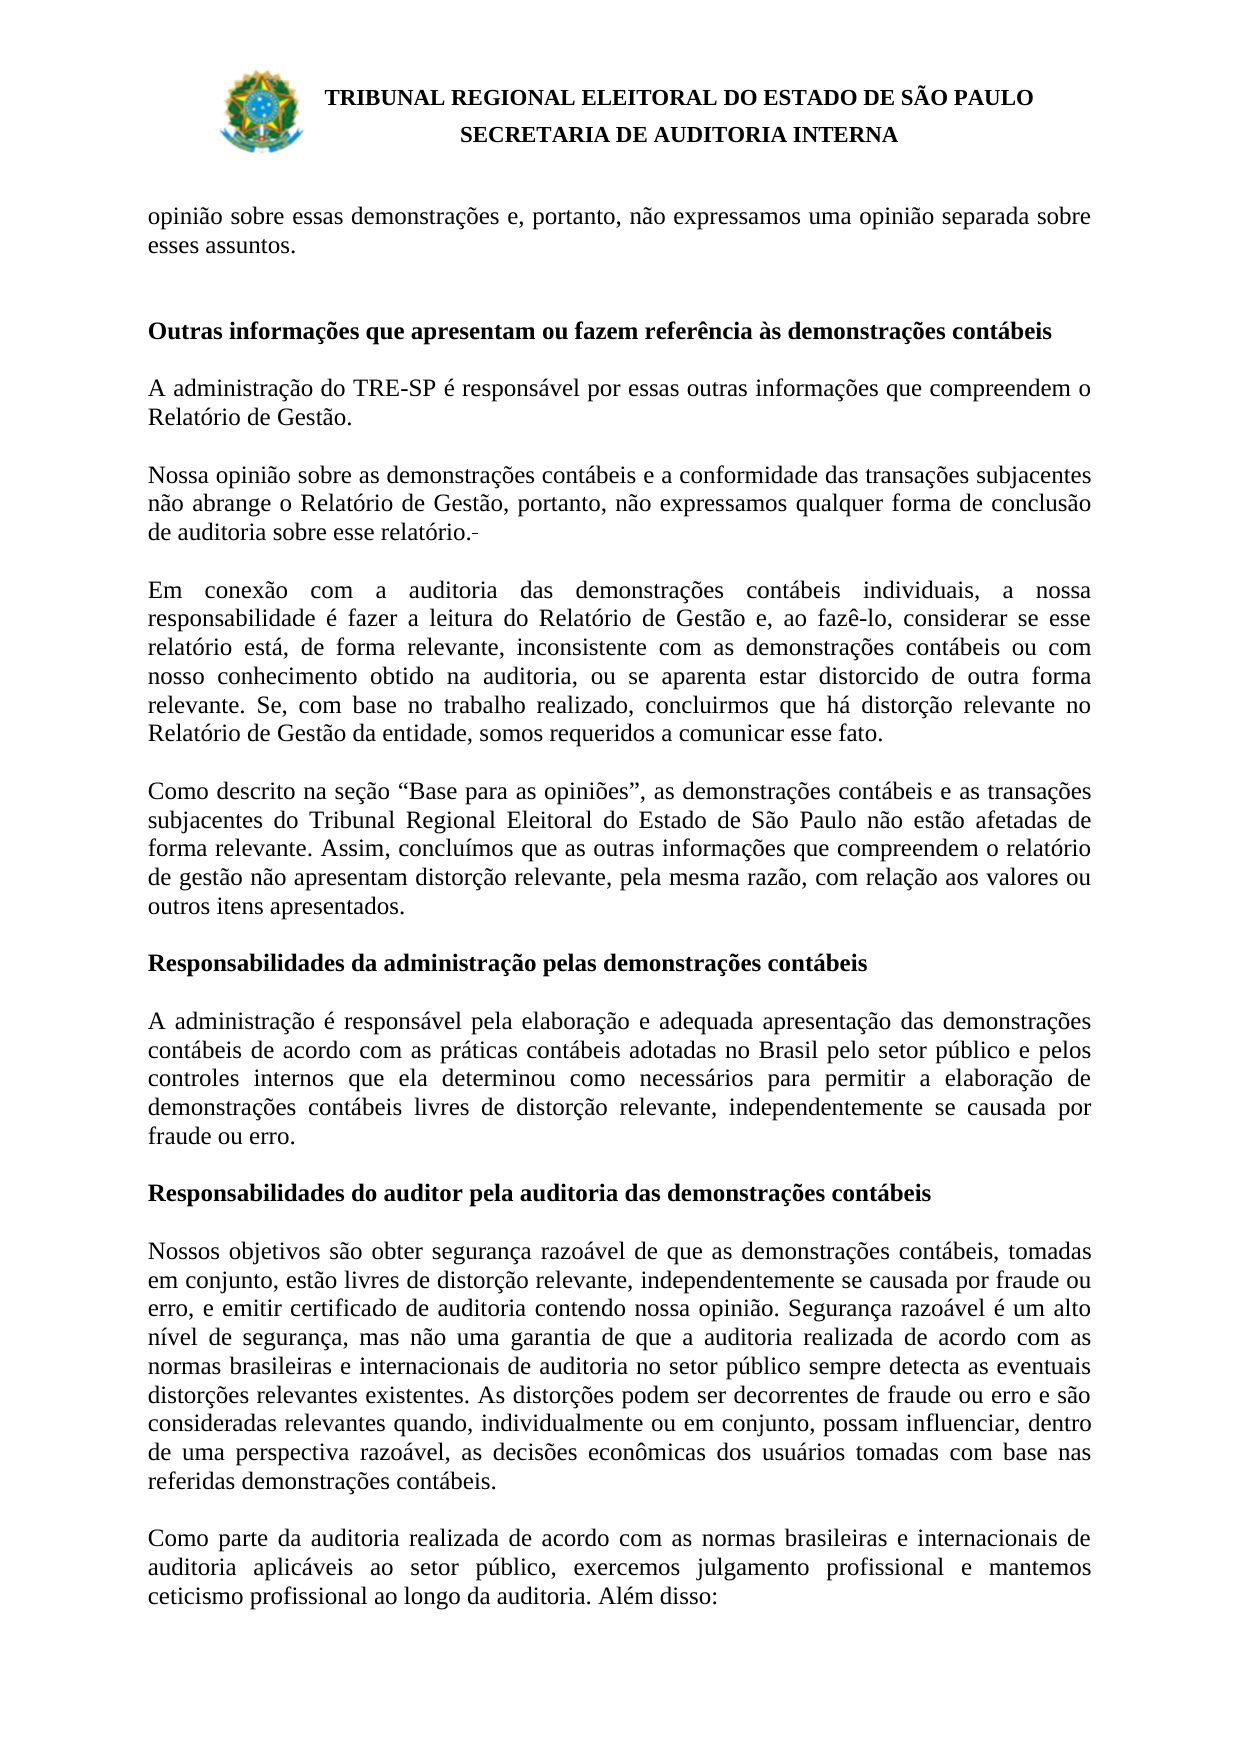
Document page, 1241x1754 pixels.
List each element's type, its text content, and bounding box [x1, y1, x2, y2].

text opinião sobre essas demonstrações e, portanto, não expressamos uma opinião separada sobre esses assuntos. [148, 201, 1092, 258]
text Nossos objetivos são obter segurança razoável de que as demonstrações contábeis, tomadas em conjunto, estão livres de distorção relevante, independentemente se causada por fraude ou erro, e emitir certificado de auditoria contendo nossa opinião. Segurança razoável é um alto nível de segurança, mas não uma garantia de que a auditoria realizada de acordo com as normas brasileiras e internacionais de auditoria no setor público sempre detecta as eventuais distorções relevantes existentes. As distorções podem ser decorrentes de fraude ou erro e são consideradas relevantes quando, individualmente ou em conjunto, possam influenciar, dentro de uma perspectiva razoável, as decisões econômicas dos usuários tomadas com base nas referidas demonstrações contábeis. [148, 1236, 1092, 1495]
text Responsabilidades do auditor pela auditoria das demonstrações contábeis [148, 1178, 1092, 1207]
text Outras informações que apresentam ou fazem referência às demonstrações contábeis [148, 316, 1092, 345]
text Nossa opinião sobre as demonstrações contábeis e a conformidade das transações subjacentes não abrange o Relatório de Gestão, portanto, não expressamos qualquer forma de conclusão de auditoria sobre esse relatório. [148, 460, 1092, 546]
text A administração é responsável pela elaboração e adequada apresentação das demonstrações contábeis de acordo com as práticas contábeis adotadas no Brasil pelo setor público e pelos controles internos que ela determinou como necessários para permitir a elaboração de demonstrações contábeis livres de distorção relevante, independentemente se causada por fraude ou erro. [148, 1006, 1092, 1150]
text Responsabilidades da administração pelas demonstrações contábeis [148, 948, 1092, 977]
text Como parte da auditoria realizada de acordo com as normas brasileiras e internacionais de auditoria aplicáveis ao setor público, exercemos julgamento profissional e mantemos ceticismo profissional ao longo da auditoria. Além disso: [148, 1523, 1092, 1610]
text Como descrito na seção “Base para as opiniões”, as demonstrações contábeis e as transações subjacentes do Tribunal Regional Eleitoral do Estado de São Paulo não estão afetadas de forma relevante. Assim, concluímos que as outras informações que compreendem o relatório de gestão não apresentam distorção relevante, pela mesma razão, com relação aos valores ou outros itens apresentados. [148, 776, 1092, 920]
text A administração do TRE-SP é responsável por essas outras informações que compreendem o Relatório de Gestão. [148, 373, 1092, 431]
picture [217, 68, 307, 155]
text Em conexão com a auditoria das demonstrações contábeis individuais, a nossa responsabilidade é fazer a leitura do Relatório de Gestão e, ao fazê-lo, considerar se esse relatório está, de forma relevante, inconsistente com as demonstrações contábeis ou com nosso conhecimento obtido na auditoria, ou se aparenta estar distorcido de outra forma relevante. Se, com base no trabalho realizado, concluirmos que há distorção relevante no Relatório de Gestão da entidade, somos requeridos a comunicar esse fato. [148, 575, 1092, 747]
